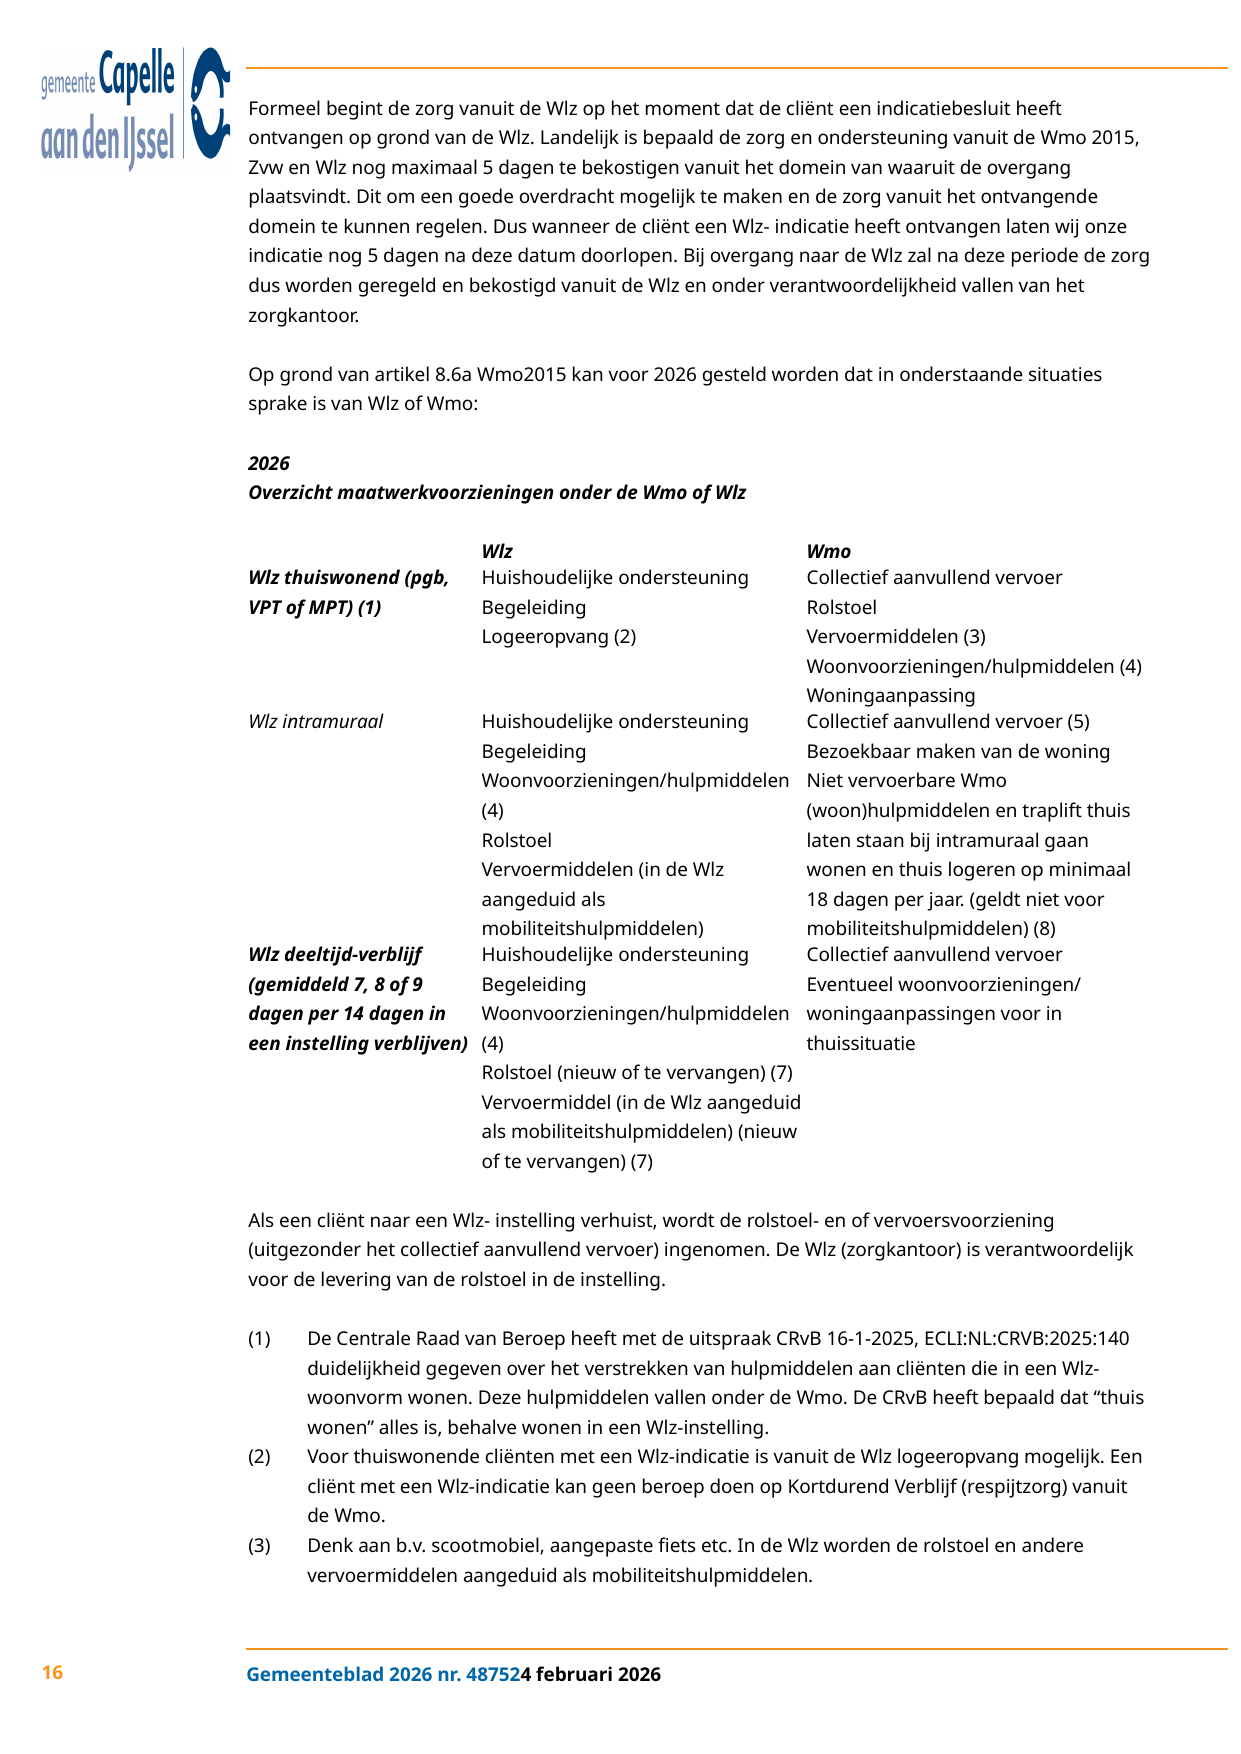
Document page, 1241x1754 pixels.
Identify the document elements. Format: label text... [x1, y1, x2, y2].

table_cell Wlz thuiswonend (pgb, VPT of MPT) (1) [248, 564, 481, 708]
text Overzicht maatwerkvoorzieningen onder de Wmo of Wlz [248, 479, 1152, 505]
list De Centrale Raad van Beroep heeft met de uitspraak CRvB 16-1-2025, ECLI:NL:CRVB:2025:140 duidelijkheid gegeven over het verstrekken van hulpmiddelen aan cliënten die in een Wlz-woonvorm wonen. Deze hulpmiddelen vallen onder de Wmo. De CRvB heeft bepaald dat “thuis wonen” alles is, behalve wonen in een Wlz-instelling. [248, 1325, 1152, 1440]
table_header [248, 539, 481, 564]
text 2026 [248, 450, 1152, 476]
picture [41, 47, 231, 172]
table_cell Huishoudelijke ondersteuning Begeleiding Logeeropvang (2) [481, 564, 806, 708]
table_cell Collectief aanvullend vervoer Rolstoel Vervoermiddelen (3) Woonvoorzieningen/hulpmiddelen (4) Woningaanpassing [806, 564, 1152, 708]
table_header Wlz [481, 539, 806, 564]
table_cell Wlz deeltijd-verblijf (gemiddeld 7, 8 of 9 dagen per 14 dagen in een instelling verblijven) [248, 941, 481, 1174]
table_cell Huishoudelijke ondersteuning Begeleiding Woonvoorzieningen/hulpmiddelen (4) Rolstoel (nieuw of te vervangen) (7) Vervoermiddel (in de Wlz aangeduid als mobiliteitshulpmiddelen) (nieuw of te vervangen) (7) [481, 941, 806, 1174]
list Voor thuiswonende cliënten met een Wlz-indicatie is vanuit de Wlz logeeropvang mogelijk. Een cliënt met een Wlz-indicatie kan geen beroep doen op Kortdurend Verblijf (respijtzorg) vanuit de Wmo. [248, 1443, 1152, 1528]
table_cell Collectief aanvullend vervoer (5) Bezoekbaar maken van de woning Niet vervoerbare Wmo (woon)hulpmiddelen en traplift thuis laten staan bij intramuraal gaan wonen en thuis logeren op minimaal 18 dagen per jaar. (geldt niet voor mobiliteitshulpmiddelen) (8) [806, 709, 1152, 941]
table_header Wmo [806, 539, 1152, 564]
text Als een cliënt naar een Wlz- instelling verhuist, wordt de rolstoel- en of vervoersvoorziening (uitgezonder het collectief aanvullend vervoer) ingenomen. De Wlz (zorgkantoor) is verantwoordelijk voor de levering van de rolstoel in de instelling. [248, 1207, 1152, 1292]
table_cell Collectief aanvullend vervoer Eventueel woonvoorzieningen/ woningaanpassingen voor in thuissituatie [806, 941, 1152, 1174]
text Op grond van artikel 8.6a Wmo2015 kan voor 2026 gesteld worden dat in onderstaande situaties sprake is van Wlz of Wmo: [248, 361, 1152, 416]
list Denk aan b.v. scootmobiel, aangepaste fiets etc. In de Wlz worden de rolstoel en andere vervoermiddelen aangeduid als mobiliteitshulpmiddelen. [248, 1532, 1152, 1588]
table_cell Huishoudelijke ondersteuning Begeleiding Woonvoorzieningen/hulpmiddelen (4) Rolstoel Vervoermiddelen (in de Wlz aangeduid als mobiliteitshulpmiddelen) [481, 709, 806, 941]
table_cell Wlz intramuraal [248, 709, 481, 941]
text Formeel begint de zorg vanuit de Wlz op het moment dat de cliënt een indicatiebesluit heeft ontvangen op grond van de Wlz. Landelijk is bepaald de zorg en ondersteuning vanuit de Wmo 2015, Zvw en Wlz nog maximaal 5 dagen te bekostigen vanuit het domein van waaruit de overgang plaatsvindt. Dit om een goede overdracht mogelijk te maken en de zorg vanuit het ontvangende domein te kunnen regelen. Dus wanneer de cliënt een Wlz- indicatie heeft ontvangen laten wij onze indicatie nog 5 dagen na deze datum doorlopen. Bij overgang naar de Wlz zal na deze periode de zorg dus worden geregeld en bekostigd vanuit de Wlz en onder verantwoordelijkheid vallen van het zorgkantoor. [248, 95, 1152, 328]
